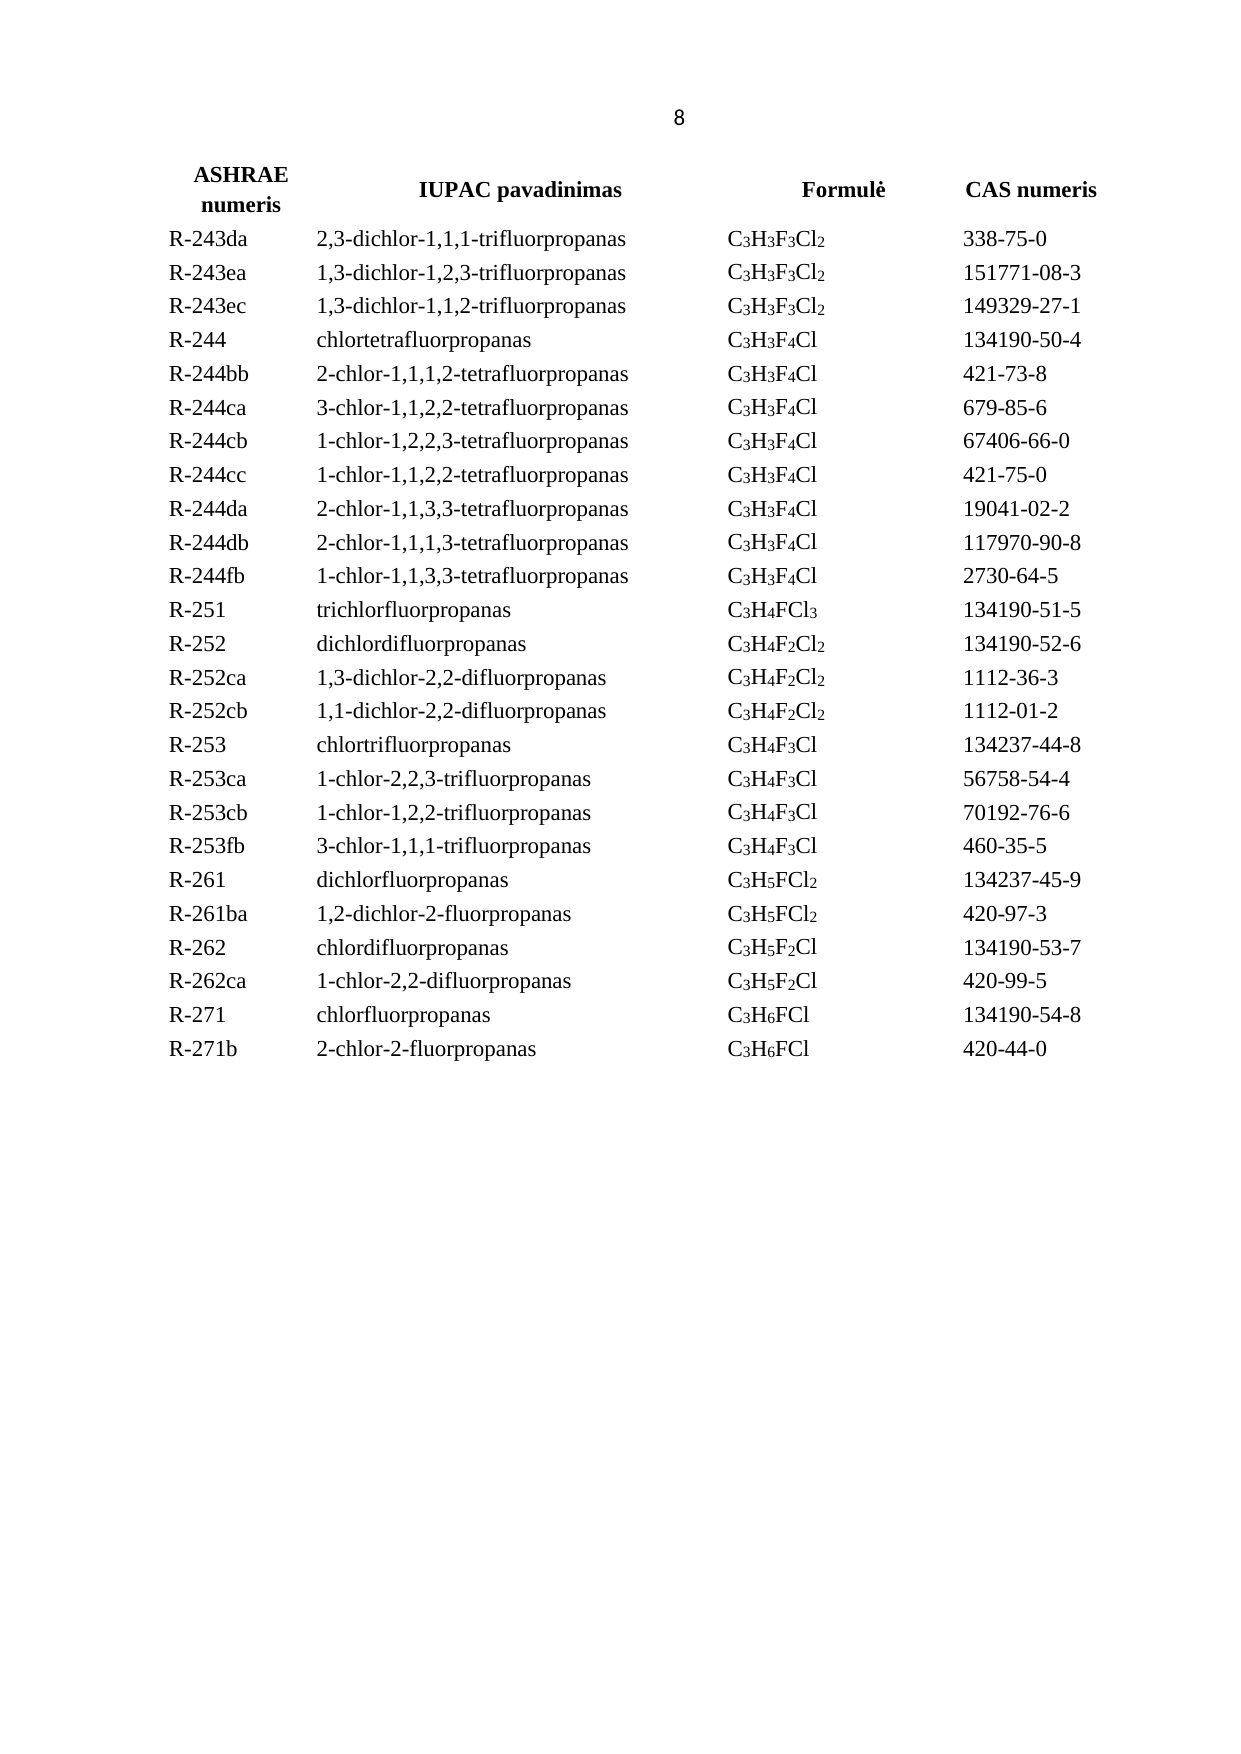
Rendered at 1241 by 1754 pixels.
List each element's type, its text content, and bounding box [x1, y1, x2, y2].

table_cell C3H4F3Cl [726, 729, 961, 763]
table_cell R-252ca [167, 662, 315, 696]
table_cell 1-chlor-2,2-difluorpropanas [315, 966, 726, 999]
table_cell 2-chlor-1,1,1,2-tetrafluorpropanas [315, 358, 726, 392]
table_cell R-243ec [167, 291, 315, 324]
table_cell C3H3F3Cl2 [726, 223, 961, 257]
table_cell 421-73-8 [961, 358, 1101, 392]
table_cell R-261ba [167, 898, 315, 932]
table_cell 19041-02-2 [961, 493, 1101, 527]
table_cell C3H4F2Cl2 [726, 696, 961, 729]
table_cell C3H5FCl2 [726, 898, 961, 932]
table_cell C3H3F4Cl [726, 459, 961, 493]
table_header CAS numeris [961, 160, 1101, 223]
table_cell chlortetrafluorpropanas [315, 324, 726, 358]
table_cell C3H3F4Cl [726, 493, 961, 527]
table_cell C3H3F4Cl [726, 358, 961, 392]
table_cell 679-85-6 [961, 392, 1101, 426]
table_cell C3H4F3Cl [726, 831, 961, 864]
table_cell 420-44-0 [961, 1033, 1101, 1067]
table_cell 134237-44-8 [961, 729, 1101, 763]
table_cell R-253ca [167, 763, 315, 797]
table_cell 149329-27-1 [961, 291, 1101, 324]
table_cell C3H3F4Cl [726, 527, 961, 561]
table_cell C3H5F2Cl [726, 966, 961, 999]
table_cell R-253fb [167, 831, 315, 864]
table_cell 67406-66-0 [961, 426, 1101, 459]
table_cell R-271 [167, 999, 315, 1033]
table_cell 134190-53-7 [961, 932, 1101, 966]
table_cell 1,3-dichlor-1,1,2-trifluorpropanas [315, 291, 726, 324]
table_cell 1,3-dichlor-2,2-difluorpropanas [315, 662, 726, 696]
table_cell 1,1-dichlor-2,2-difluorpropanas [315, 696, 726, 729]
table_cell 1-chlor-1,2,2,3-tetrafluorpropanas [315, 426, 726, 459]
table_cell 2-chlor-1,1,3,3-tetrafluorpropanas [315, 493, 726, 527]
table_cell R-271b [167, 1033, 315, 1067]
table_header IUPAC pavadinimas [315, 160, 726, 223]
table_cell R-262ca [167, 966, 315, 999]
table_cell C3H3F4Cl [726, 561, 961, 594]
table_cell dichlordifluorpropanas [315, 628, 726, 662]
table_cell 117970-90-8 [961, 527, 1101, 561]
table_cell 134190-54-8 [961, 999, 1101, 1033]
table_cell C3H6FCl [726, 1033, 961, 1067]
table_cell 1,3-dichlor-1,2,3-trifluorpropanas [315, 257, 726, 291]
table_cell R-244fb [167, 561, 315, 594]
table_cell 338-75-0 [961, 223, 1101, 257]
table_cell 1112-01-2 [961, 696, 1101, 729]
table_cell C3H5FCl2 [726, 864, 961, 898]
table_cell C3H3F4Cl [726, 324, 961, 358]
table_cell 1-chlor-1,1,3,3-tetrafluorpropanas [315, 561, 726, 594]
table_cell 56758-54-4 [961, 763, 1101, 797]
table_cell C3H3F4Cl [726, 392, 961, 426]
table_cell R-244ca [167, 392, 315, 426]
table_cell R-262 [167, 932, 315, 966]
table_cell 2,3-dichlor-1,1,1-trifluorpropanas [315, 223, 726, 257]
table_cell 460-35-5 [961, 831, 1101, 864]
table_cell C3H3F4Cl [726, 426, 961, 459]
table_cell R-261 [167, 864, 315, 898]
table_cell chlordifluorpropanas [315, 932, 726, 966]
table_cell R-252cb [167, 696, 315, 729]
table_cell R-243da [167, 223, 315, 257]
table_cell 2730-64-5 [961, 561, 1101, 594]
table_cell 3-chlor-1,1,1-trifluorpropanas [315, 831, 726, 864]
table_cell chlorfluorpropanas [315, 999, 726, 1033]
table_header ASHRAE numeris [167, 160, 315, 223]
table_cell 420-99-5 [961, 966, 1101, 999]
table_cell 1112-36-3 [961, 662, 1101, 696]
table_cell 134190-51-5 [961, 594, 1101, 628]
table_cell R-244cc [167, 459, 315, 493]
table_cell 3-chlor-1,1,2,2-tetrafluorpropanas [315, 392, 726, 426]
table_cell R-244bb [167, 358, 315, 392]
table_cell C3H6FCl [726, 999, 961, 1033]
table_cell R-244cb [167, 426, 315, 459]
table_cell chlortrifluorpropanas [315, 729, 726, 763]
table_cell dichlorfluorpropanas [315, 864, 726, 898]
table_cell 134190-50-4 [961, 324, 1101, 358]
table_cell 1,2-dichlor-2-fluorpropanas [315, 898, 726, 932]
table_cell C3H3F3Cl2 [726, 257, 961, 291]
table_cell C3H4F3Cl [726, 763, 961, 797]
table_cell 134237-45-9 [961, 864, 1101, 898]
table_cell R-244da [167, 493, 315, 527]
table_cell 2-chlor-2-fluorpropanas [315, 1033, 726, 1067]
table_cell 1-chlor-2,2,3-trifluorpropanas [315, 763, 726, 797]
table_cell R-252 [167, 628, 315, 662]
table_cell C3H5F2Cl [726, 932, 961, 966]
table_cell 1-chlor-1,2,2-trifluorpropanas [315, 797, 726, 831]
table_cell C3H4F2Cl2 [726, 628, 961, 662]
table_cell R-251 [167, 594, 315, 628]
table_cell R-244db [167, 527, 315, 561]
table_cell R-244 [167, 324, 315, 358]
table_header Formulė [726, 160, 961, 223]
table_cell 421-75-0 [961, 459, 1101, 493]
table_cell 70192-76-6 [961, 797, 1101, 831]
table_cell R-253 [167, 729, 315, 763]
table_cell 151771-08-3 [961, 257, 1101, 291]
table_cell C3H4F3Cl [726, 797, 961, 831]
table_cell C3H4FCl3 [726, 594, 961, 628]
table_cell trichlorfluorpropanas [315, 594, 726, 628]
table_cell 134190-52-6 [961, 628, 1101, 662]
table_cell C3H3F3Cl2 [726, 291, 961, 324]
table_cell 2-chlor-1,1,1,3-tetrafluorpropanas [315, 527, 726, 561]
table_cell 1-chlor-1,1,2,2-tetrafluorpropanas [315, 459, 726, 493]
table_cell C3H4F2Cl2 [726, 662, 961, 696]
table_cell 420-97-3 [961, 898, 1101, 932]
table_cell R-243ea [167, 257, 315, 291]
table_cell R-253cb [167, 797, 315, 831]
